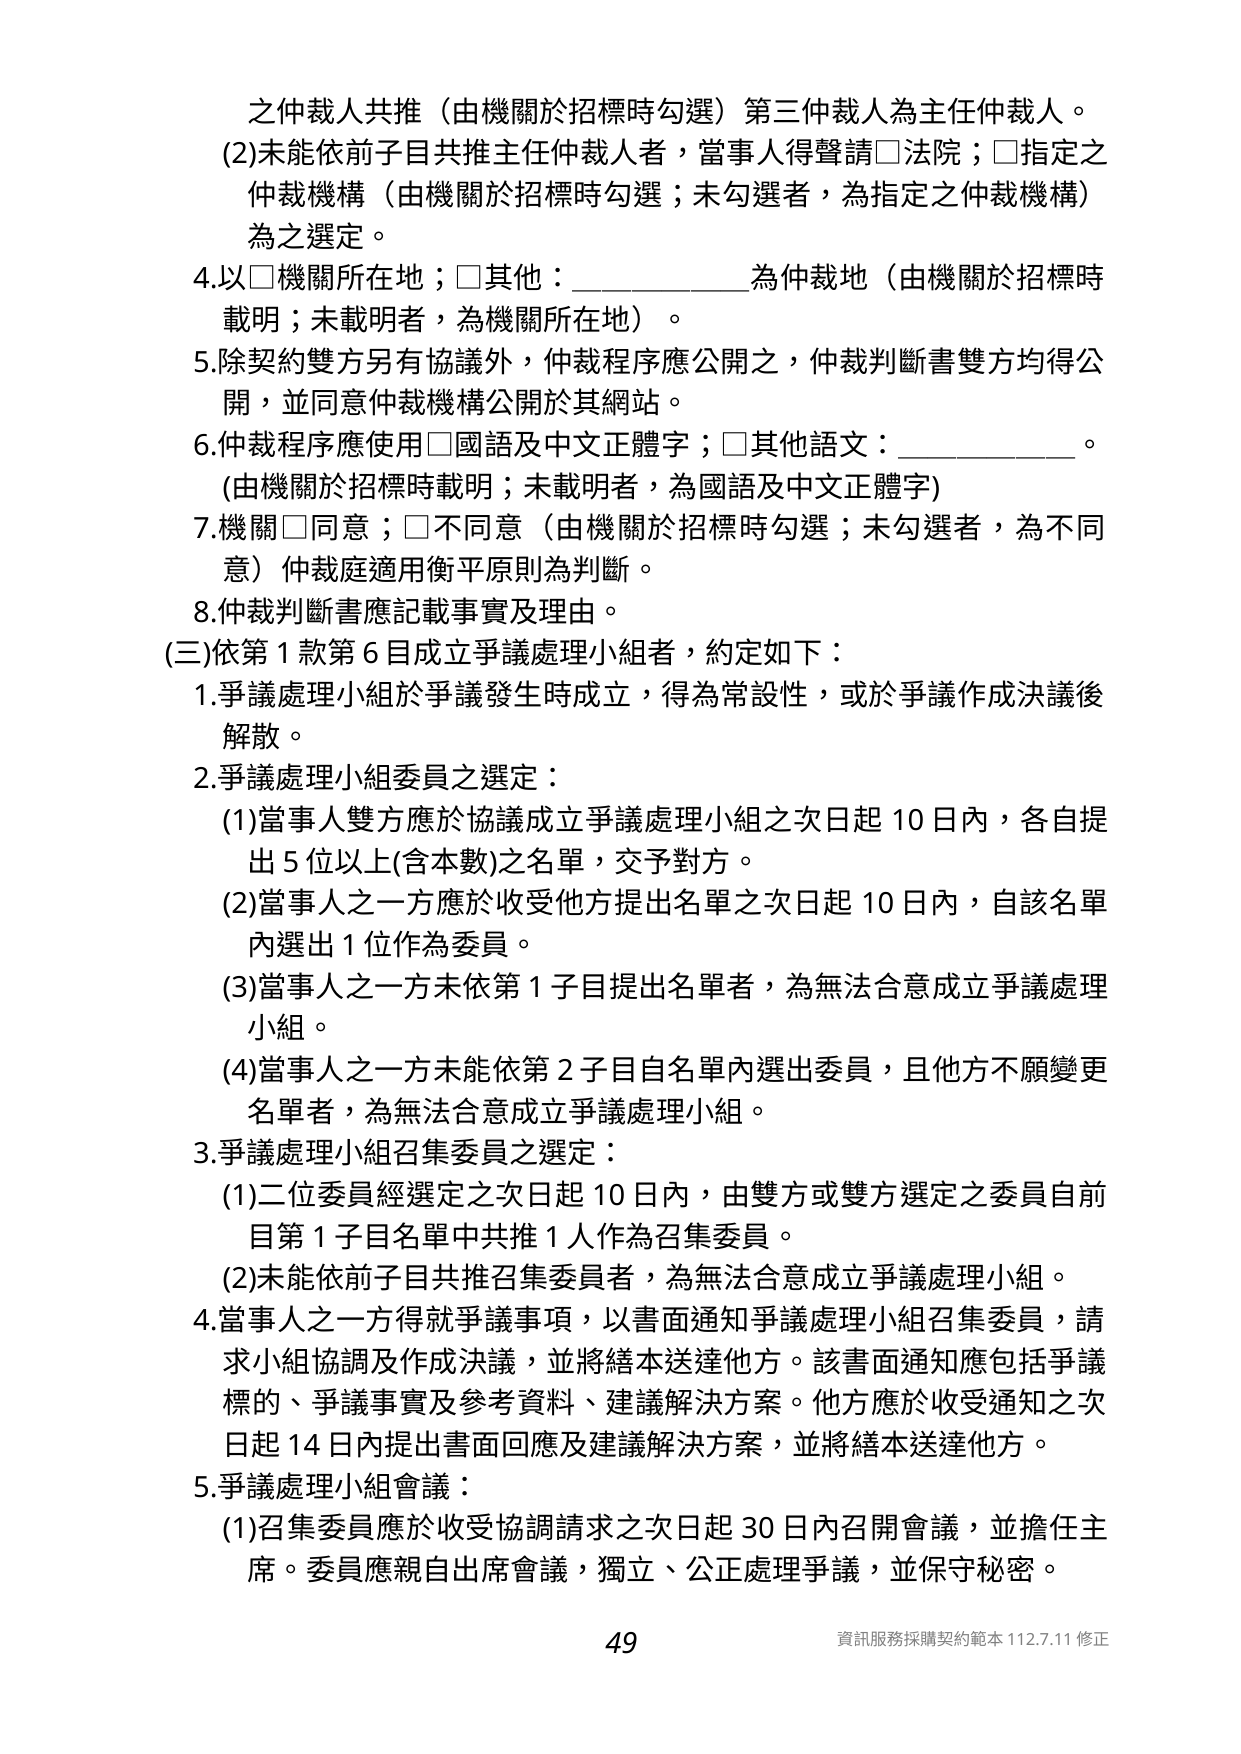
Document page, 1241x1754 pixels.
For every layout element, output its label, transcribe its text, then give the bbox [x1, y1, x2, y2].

text 2.爭議處理小組委員之選定： [193, 755, 1107, 797]
text (2)未能依前子目共推召集委員者，為無法合意成立爭議處理小組。 [222, 1255, 1109, 1297]
text (2)當事人之一方應於收受他方提出名單之次日起10日內，自該名單內選出1位作為委員。 [222, 880, 1109, 964]
text 6.仲裁程序應使用□國語及中文正體字；□其他語文：＿＿＿＿＿＿。(由機關於招標時載明；未載明者，為國語及中文正體字) [193, 422, 1107, 505]
text (1)當事人雙方應於協議成立爭議處理小組之次日起10日內，各自提出5位以上(含本數)之名單，交予對方。 [222, 797, 1109, 880]
text 8.仲裁判斷書應記載事實及理由。 [193, 589, 1107, 630]
text 5.爭議處理小組會議： [193, 1464, 1107, 1505]
text 之仲裁人共推（由機關於招標時勾選）第三仲裁人為主任仲裁人。 [222, 89, 1109, 130]
text 3.爭議處理小組召集委員之選定： [193, 1130, 1107, 1172]
text 4.以□機關所在地；□其他：＿＿＿＿＿＿為仲裁地（由機關於招標時載明；未載明者，為機關所在地）。 [193, 255, 1107, 339]
text 5.除契約雙方另有協議外，仲裁程序應公開之，仲裁判斷書雙方均得公開，並同意仲裁機構公開於其網站。 [193, 339, 1107, 422]
text (3)當事人之一方未依第1子目提出名單者，為無法合意成立爭議處理小組。 [222, 964, 1109, 1047]
text (1)召集委員應於收受協調請求之次日起30日內召開會議，並擔任主席。委員應親自出席會議，獨立、公正處理爭議，並保守秘密。 [222, 1505, 1109, 1589]
text (三)依第1款第6目成立爭議處理小組者，約定如下： [164, 630, 1109, 672]
text 1.爭議處理小組於爭議發生時成立，得為常設性，或於爭議作成決議後解散。 [193, 672, 1107, 755]
text 7.機關□同意；□不同意（由機關於招標時勾選；未勾選者，為不同意）仲裁庭適用衡平原則為判斷。 [193, 505, 1107, 589]
text 4.當事人之一方得就爭議事項，以書面通知爭議處理小組召集委員，請求小組協調及作成決議，並將繕本送達他方。該書面通知應包括爭議標的、爭議事實及參考資料、建議解決方案。他方應於收受通知之次日起14日內提出書面回應及建議解決方案，並將繕本送達他方。 [193, 1297, 1107, 1464]
text (4)當事人之一方未能依第2子目自名單內選出委員，且他方不願變更名單者，為無法合意成立爭議處理小組。 [222, 1047, 1109, 1130]
text (1)二位委員經選定之次日起10日內，由雙方或雙方選定之委員自前目第1子目名單中共推1人作為召集委員。 [222, 1172, 1109, 1255]
text (2)未能依前子目共推主任仲裁人者，當事人得聲請□法院；□指定之仲裁機構（由機關於招標時勾選；未勾選者，為指定之仲裁機構）為之選定。 [222, 130, 1109, 255]
